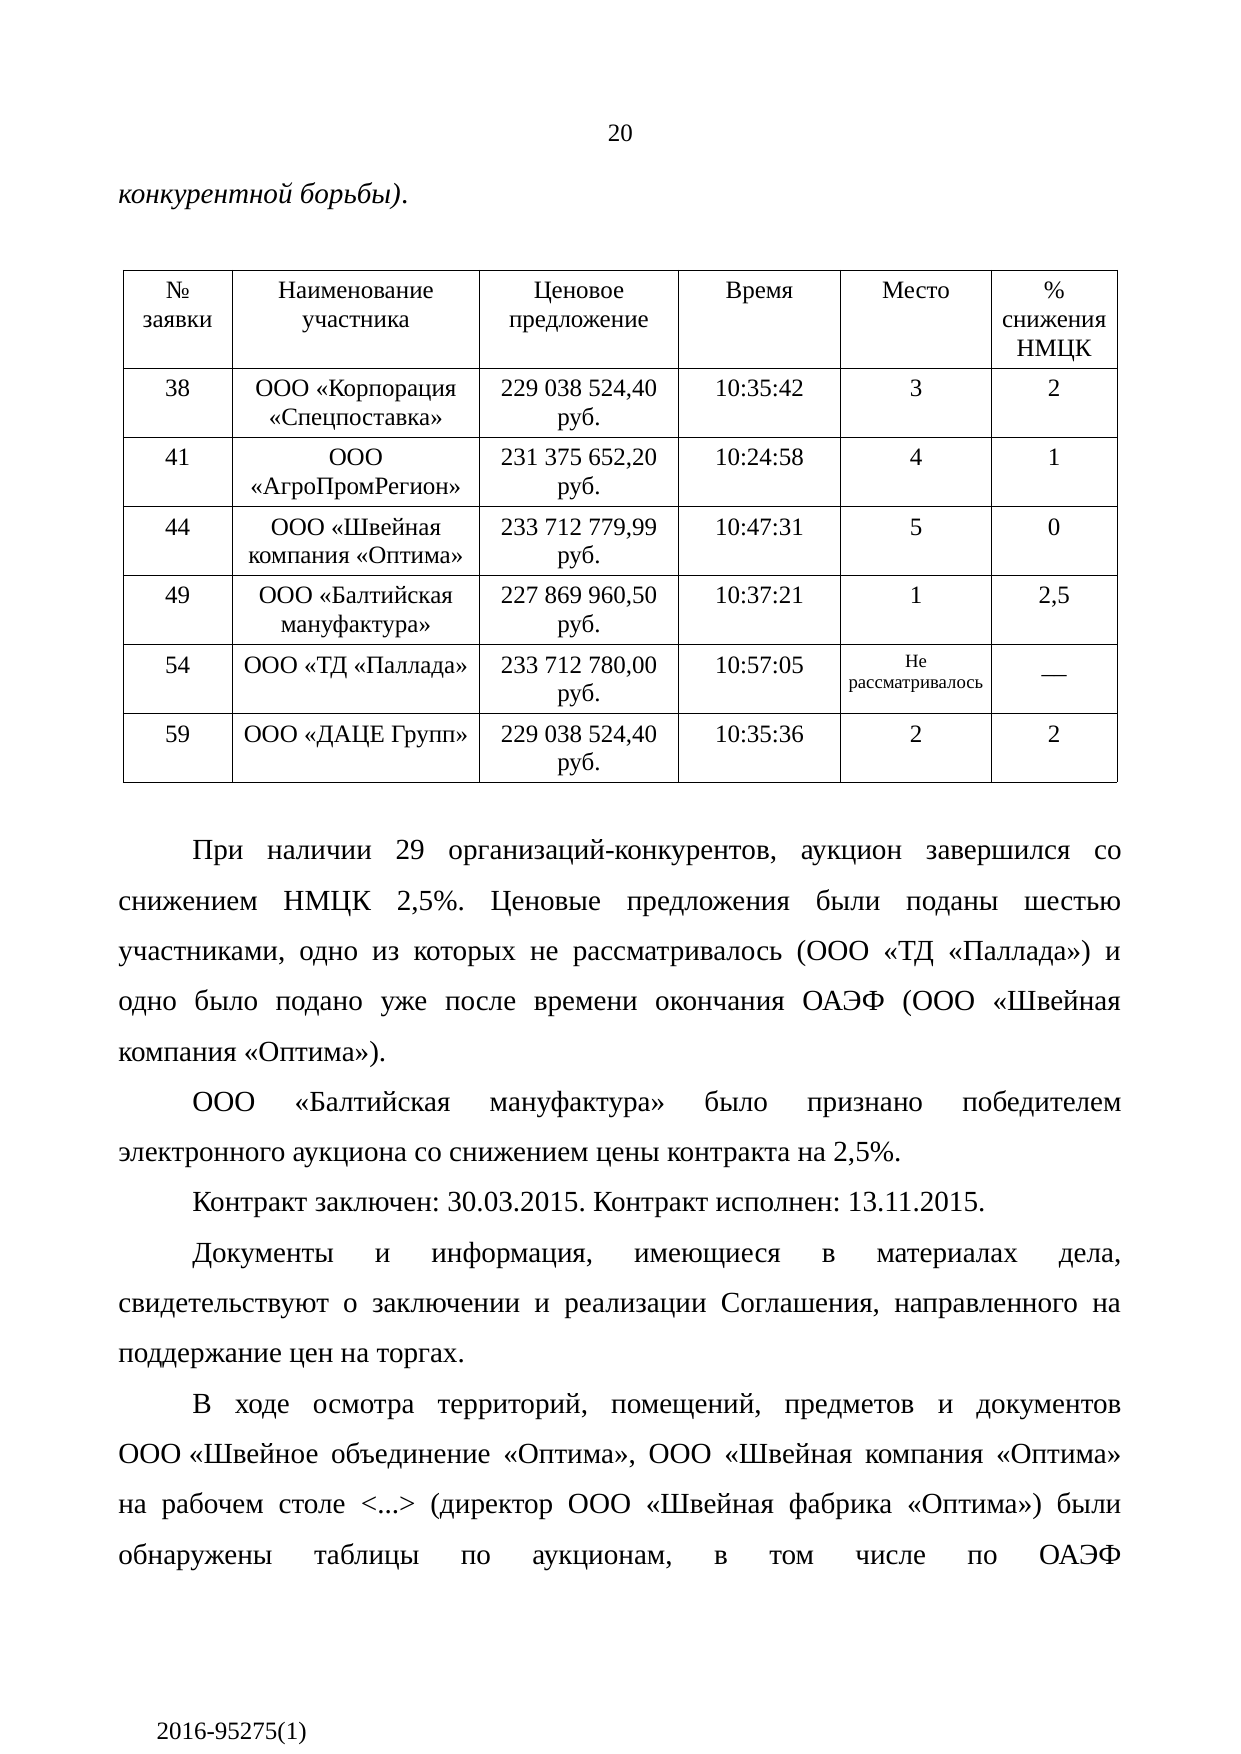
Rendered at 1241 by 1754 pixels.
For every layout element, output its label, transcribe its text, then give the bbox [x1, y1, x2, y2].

table_cell ООО «ДАЦЕ Групп» [233, 714, 479, 782]
table_cell ООО «Швейная компания «Оптима» [233, 507, 479, 575]
table_cell 38 [124, 369, 232, 437]
table_cell 233 712 780,00 руб. [480, 645, 678, 713]
text Документы и информация, имеющиеся в материалах дела, свидетельствуют о заключении и реализации Соглашения, направленного на поддержание цен на торгах. [118, 1235, 1122, 1369]
table_cell Не рассматривалось [841, 645, 991, 713]
table_cell 49 [124, 576, 232, 644]
table_cell 229 038 524,40 руб. [480, 714, 678, 782]
table_cell 54 [124, 645, 232, 713]
table_cell 41 [124, 438, 232, 506]
table_cell 10:35:42 [679, 369, 840, 437]
text конкурентной борьбы). [118, 176, 1122, 210]
table_header Ценовое предложение [480, 271, 678, 368]
table_cell 0 [992, 507, 1117, 575]
table_cell 59 [124, 714, 232, 782]
table_cell 229 038 524,40 руб. [480, 369, 678, 437]
table_cell 2,5 [992, 576, 1117, 644]
table_header Место [841, 271, 991, 368]
table_cell ООО «АгроПромРегион» [233, 438, 479, 506]
table_cell 10:57:05 [679, 645, 840, 713]
table_cell 231 375 652,20 руб. [480, 438, 678, 506]
text ООО «Балтийская мануфактура» было признано победителем электронного аукциона со снижением цены контракта на 2,5%. [118, 1084, 1122, 1168]
table_cell 2 [841, 714, 991, 782]
table_cell 5 [841, 507, 991, 575]
table_cell 10:37:21 [679, 576, 840, 644]
table_header Время [679, 271, 840, 368]
table_cell ООО «Корпорация «Спецпоставка» [233, 369, 479, 437]
table_cell 1 [992, 438, 1117, 506]
text В ходе осмотра территорий, помещений, предметов и документов ООО «Швейное объединение «Оптима», ООО «Швейная компания «Оптима» на рабочем столе <...> (директор ООО «Швейная фабрика «Оптима») были обнаружены таблицы по аукционам, в том числе по ОАЭФ [118, 1386, 1122, 1570]
table_cell 2 [992, 369, 1117, 437]
table_header % снижения НМЦК [992, 271, 1117, 368]
table_cell 1 [841, 576, 991, 644]
table_cell __ [992, 645, 1117, 713]
table_cell 227 869 960,50 руб. [480, 576, 678, 644]
table_header № заявки [124, 271, 232, 368]
table_cell 2 [992, 714, 1117, 782]
table_cell 10:24:58 [679, 438, 840, 506]
table_cell 44 [124, 507, 232, 575]
text При наличии 29 организаций-конкурентов, аукцион завершился со снижением НМЦК 2,5%. Ценовые предложения были поданы шестью участниками, одно из которых не рассматривалось (ООО «ТД «Паллада») и одно было подано уже после времени окончания ОАЭФ (ООО «Швейная компания «Оптима»). [118, 832, 1122, 1067]
table_cell 10:35:36 [679, 714, 840, 782]
table_cell ООО «ТД «Паллада» [233, 645, 479, 713]
table_cell 3 [841, 369, 991, 437]
table_cell 4 [841, 438, 991, 506]
text Контракт заключен: 30.03.2015. Контракт исполнен: 13.11.2015. [118, 1184, 1122, 1218]
table_header Наименование участника [233, 271, 479, 368]
table_cell 233 712 779,99 руб. [480, 507, 678, 575]
table_cell 10:47:31 [679, 507, 840, 575]
table_cell ООО «Балтийская мануфактура» [233, 576, 479, 644]
